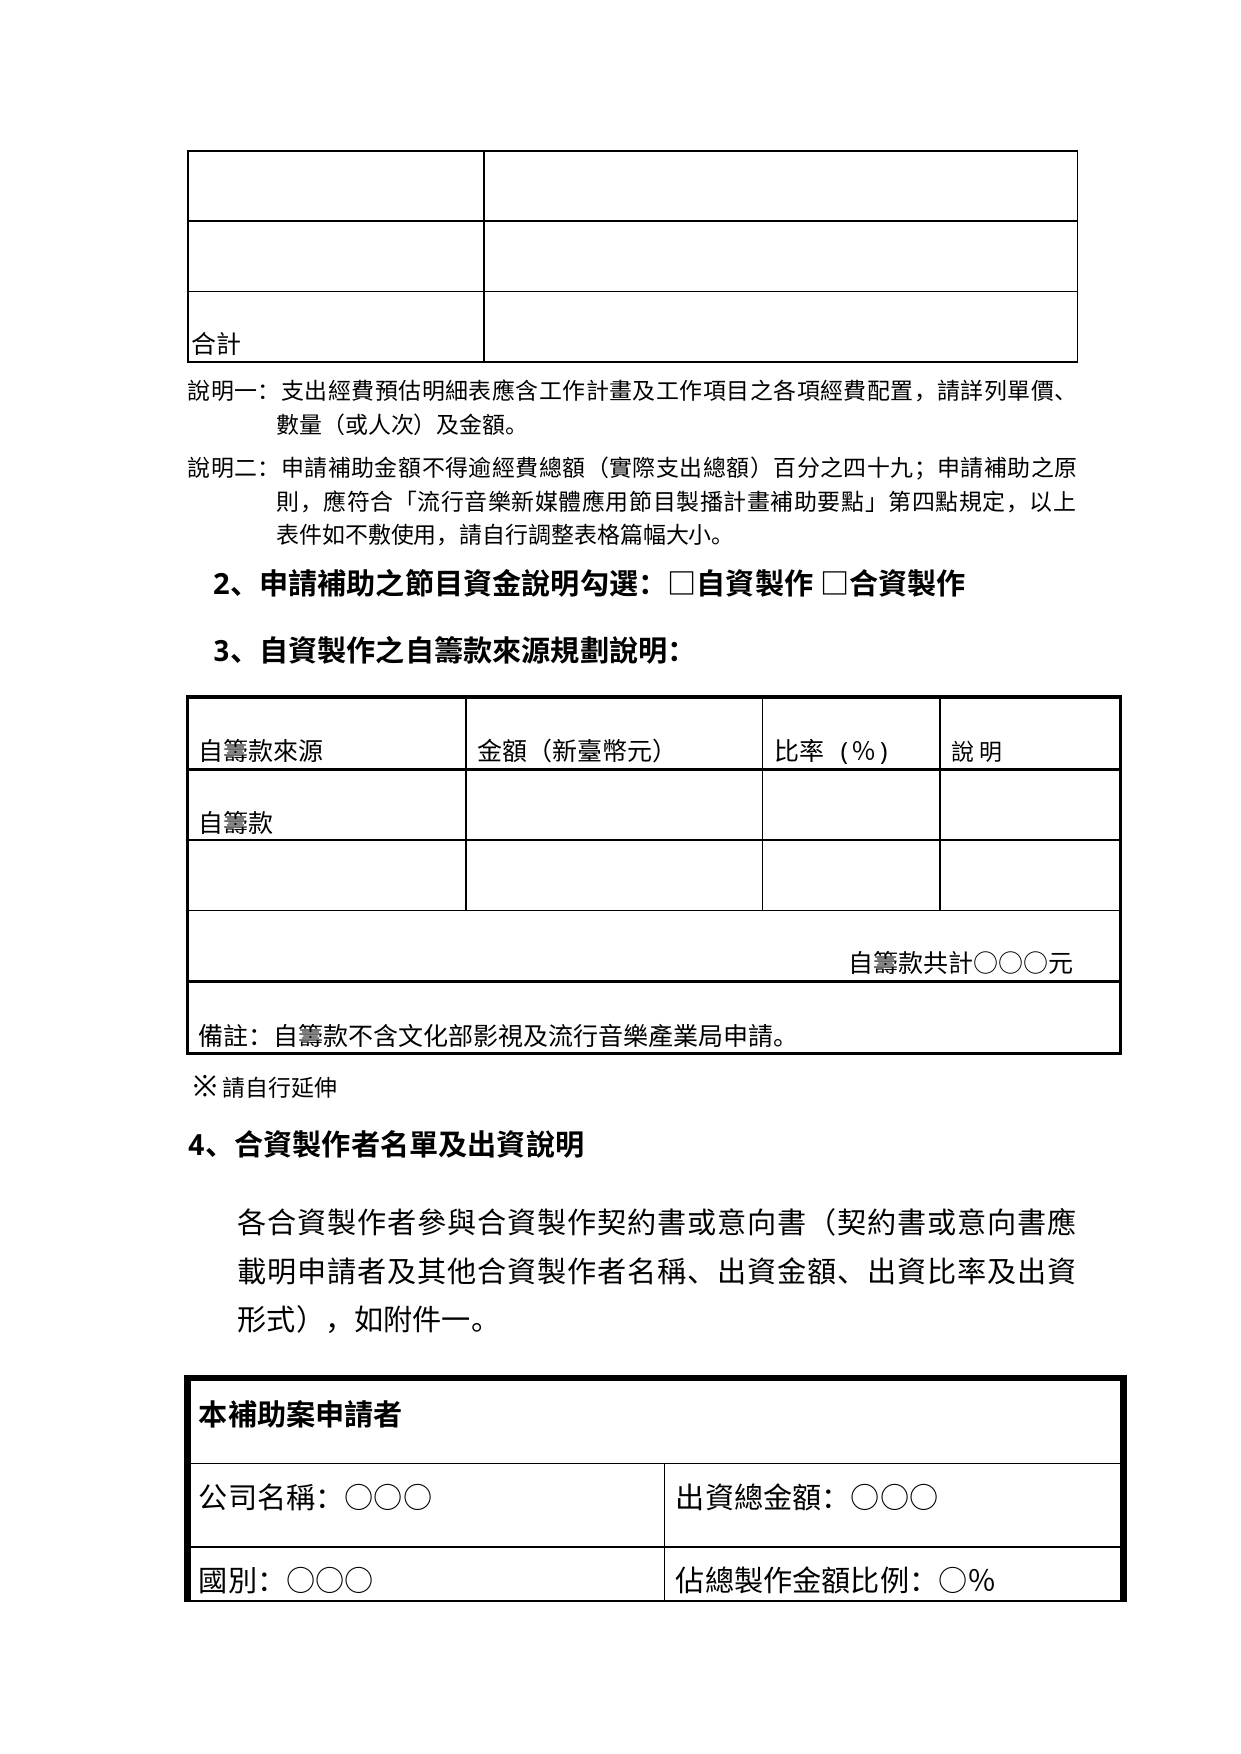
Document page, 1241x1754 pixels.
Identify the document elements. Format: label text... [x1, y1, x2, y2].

table_cell 自籌款 [189, 771, 465, 839]
text 4、合資製作者名單及出資說明 [187, 1122, 1078, 1164]
table_cell [763, 771, 939, 839]
table_cell [467, 771, 762, 839]
table_cell [189, 152, 483, 220]
table_cell [485, 222, 1077, 291]
table_cell [941, 771, 1119, 839]
table_cell [485, 152, 1077, 220]
list 各合資製作者參與合資製作契約書或意向書（契約書或意向書應載明申請者及其他合資製作者名稱、出資金額、出資比率及出資形式），如附件一。 [237, 1200, 1078, 1339]
table_header 本補助案申請者 [191, 1381, 1120, 1463]
text 說明一：支出經費預估明細表應含工作計畫及工作項目之各項經費配置，請詳列單價、數量（或人次）及金額。 [187, 373, 1078, 440]
table_cell 佔總製作金額比例：○％ [665, 1548, 1120, 1600]
table_cell 備註：自籌款不含文化部影視及流行音樂產業局申請。 [189, 983, 1119, 1052]
table_cell [485, 292, 1077, 361]
text 說明二：申請補助金額不得逾經費總額（實際支出總額）百分之四十九；申請補助之原則，應符合「流行音樂新媒體應用節目製播計畫補助要點」第四點規定，以上表件如不敷使用，請自行調整表格篇幅大小。 [187, 450, 1078, 550]
text ※請自行延伸 [187, 1066, 1078, 1105]
table_cell [467, 841, 762, 910]
table_header 比率 (％) [763, 699, 939, 767]
table_cell 自籌款共計○○○元 [189, 911, 1119, 980]
table_cell [763, 841, 939, 910]
table_header 說 明 [941, 699, 1119, 767]
table_cell 出資總金額：○○○ [665, 1464, 1120, 1546]
table_cell 國別：○○○ [191, 1548, 664, 1600]
table_header 金額（新臺幣元） [467, 699, 762, 767]
table_cell [941, 841, 1119, 910]
table_cell [189, 841, 465, 910]
table_cell 合計 [189, 292, 483, 361]
text 2、申請補助之節目資金說明勾選：□自資製作 □合資製作 [187, 560, 1078, 603]
table_cell 公司名稱：○○○ [191, 1464, 664, 1546]
table_header 自籌款來源 [189, 699, 465, 767]
text 3、自資製作之自籌款來源規劃說明： [187, 628, 1078, 670]
table_cell [189, 222, 483, 291]
